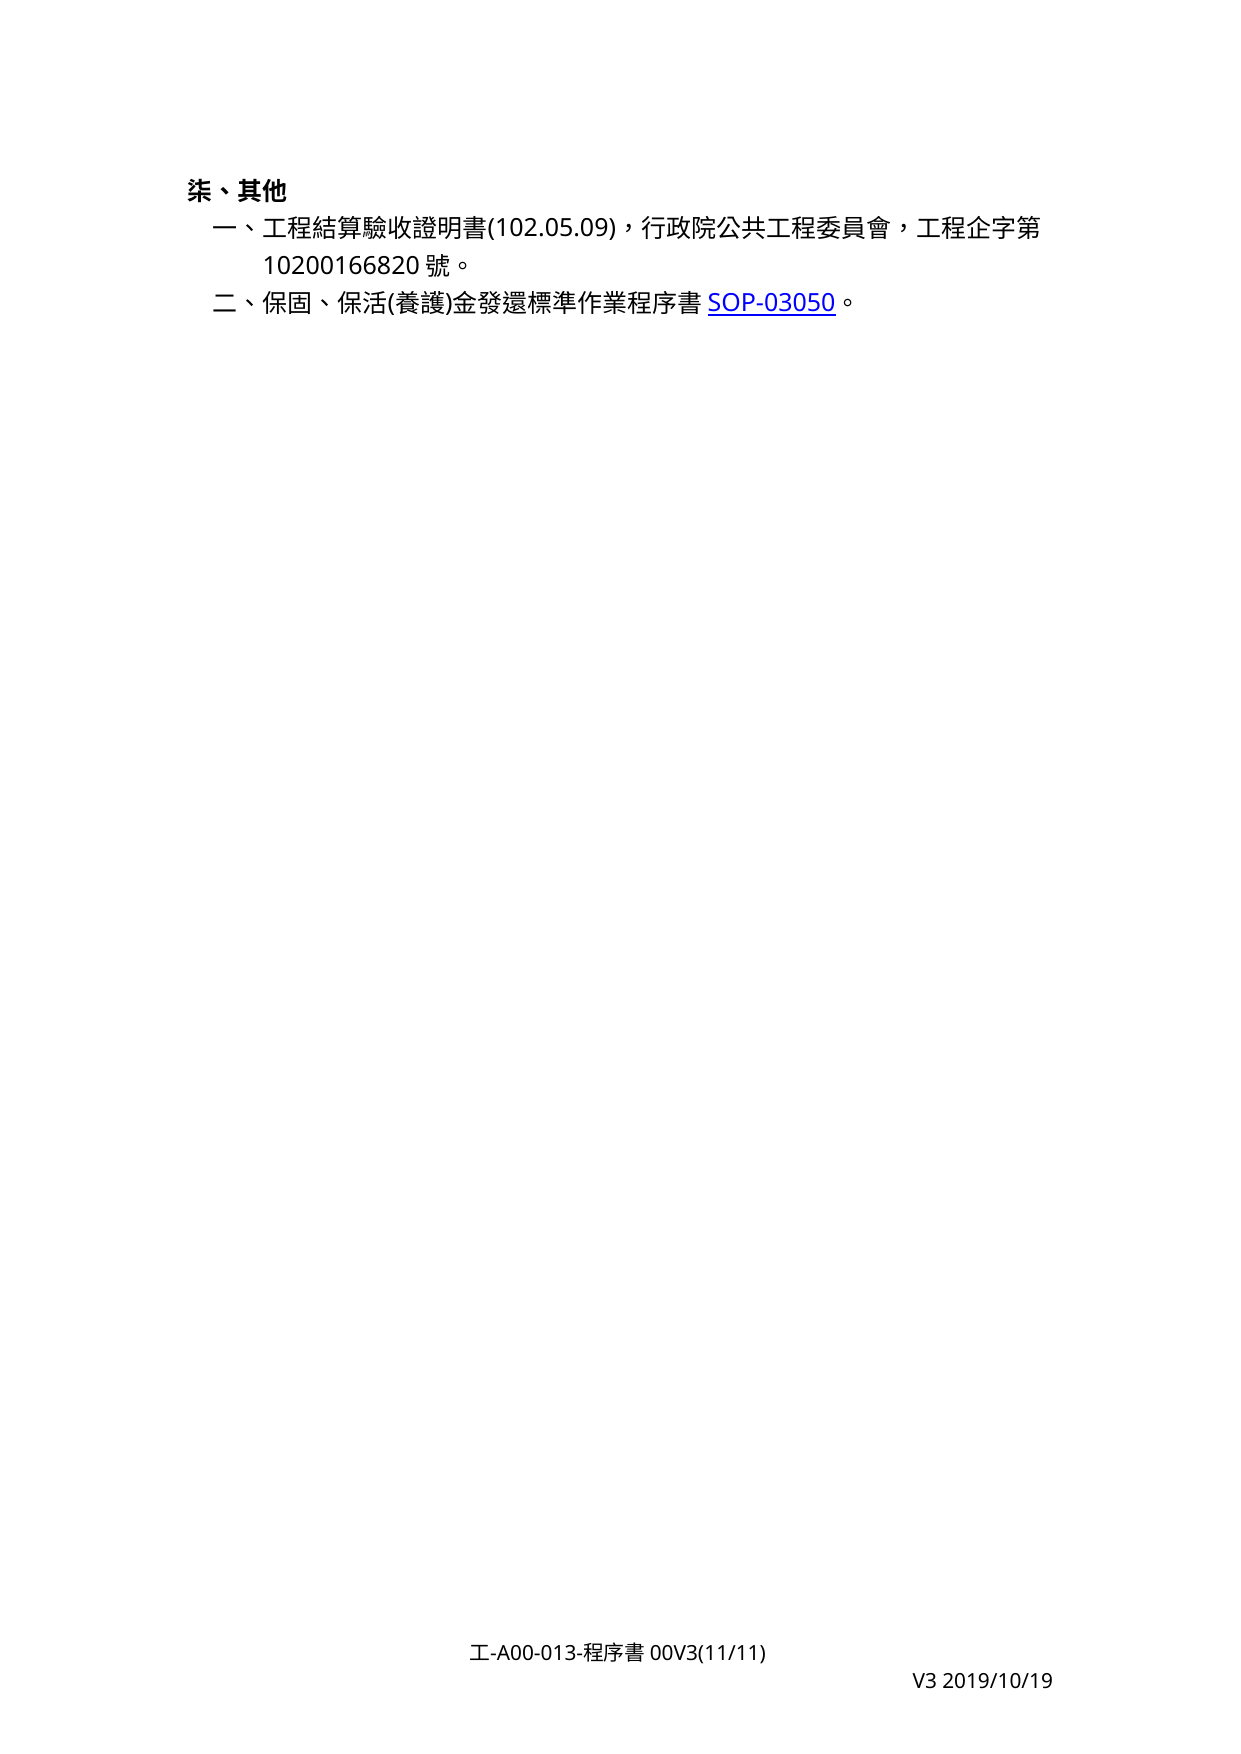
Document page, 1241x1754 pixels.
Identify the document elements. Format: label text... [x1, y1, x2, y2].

subtitle 一、工程結算驗收證明書(102.05.09)，行政院公共工程委員會，工程企字第10200166820號。 [212, 202, 1053, 277]
subtitle 二、保固、保活(養護)金發還標準作業程序書SOP-03050。 [212, 277, 1053, 314]
subtitle 柒、其他 [187, 164, 1053, 202]
